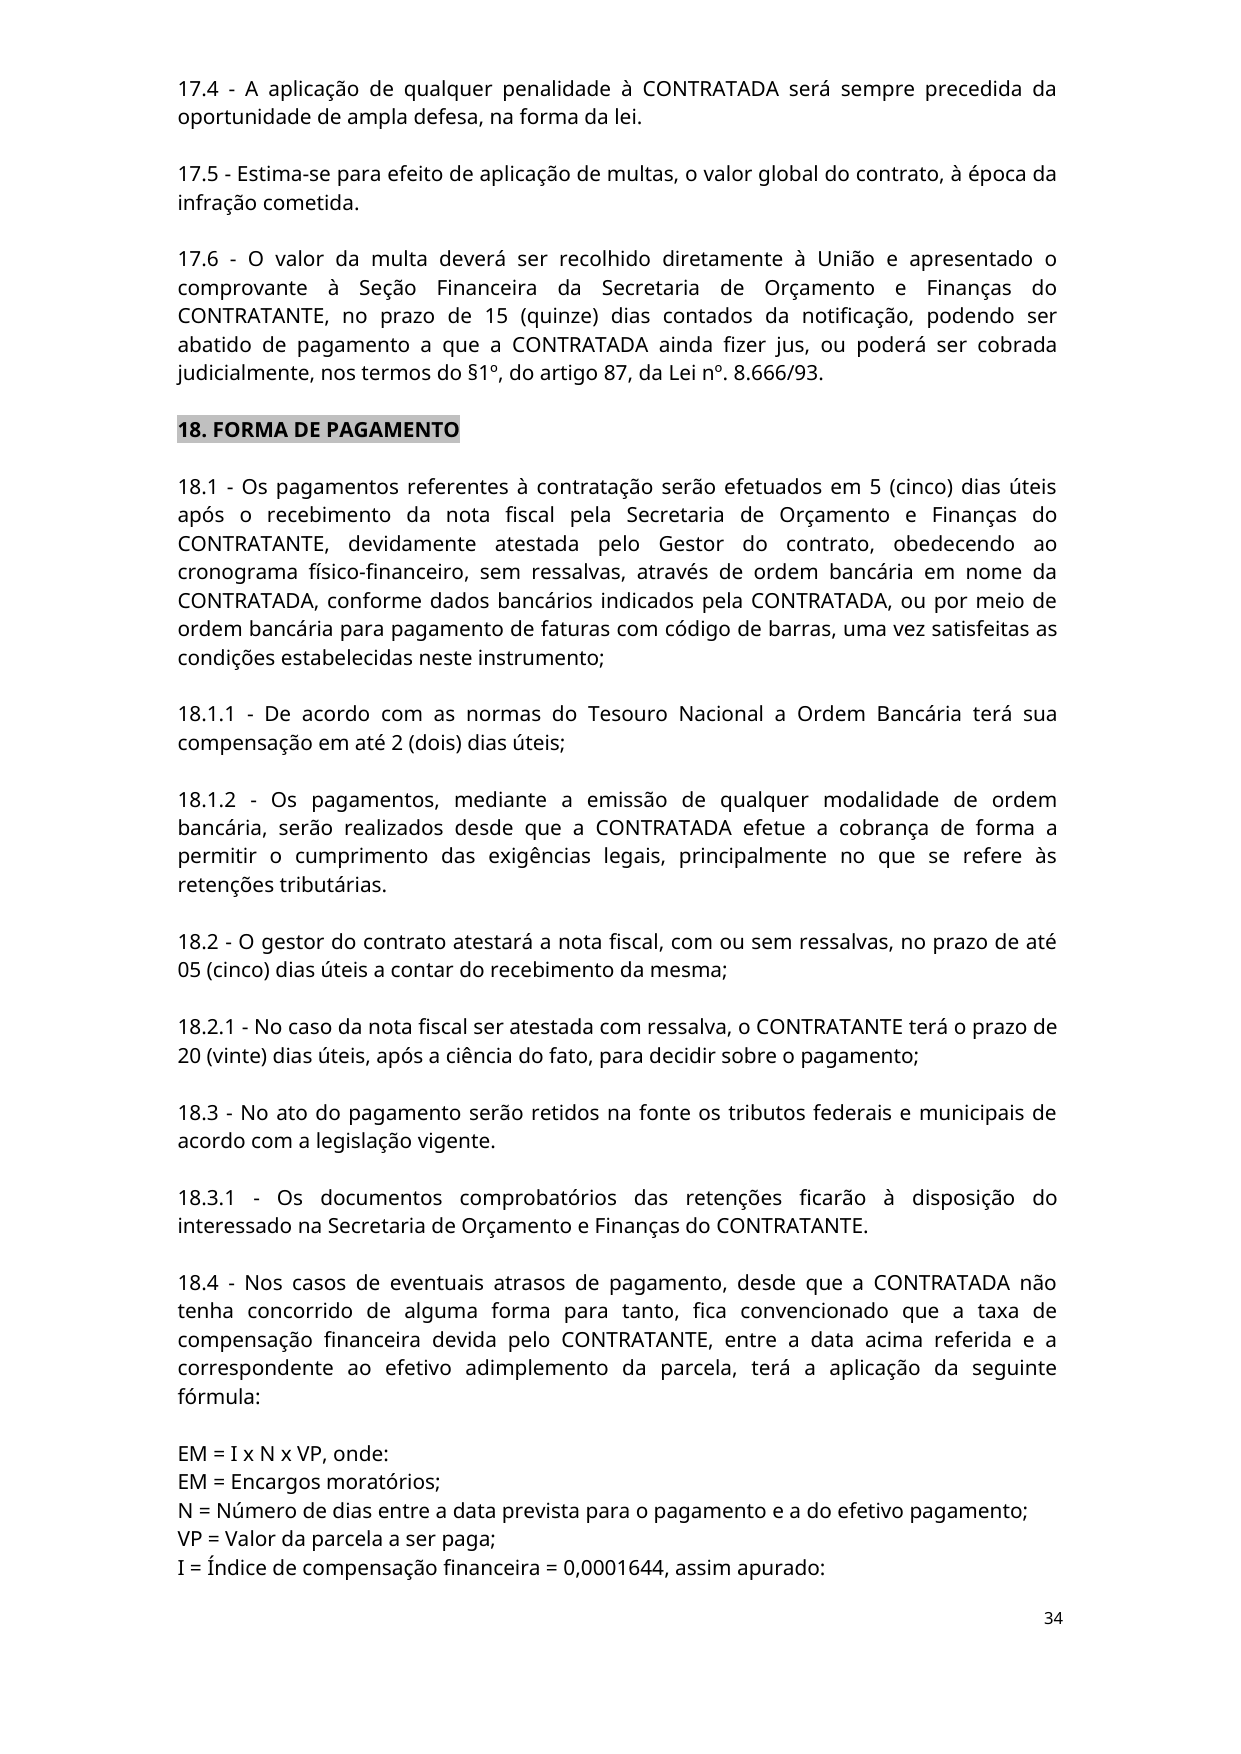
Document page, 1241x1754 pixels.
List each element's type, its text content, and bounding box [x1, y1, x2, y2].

text 17.4 - A aplicação de qualquer penalidade à CONTRATADA será sempre precedida da oportunidade de ampla defesa, na forma da lei. [177, 74, 1058, 131]
text 18.3 - No ato do pagamento serão retidos na fonte os tributos federais e municipais de acordo com a legislação vigente. [177, 1098, 1058, 1154]
text N = Número de dias entre a data prevista para o pagamento e a do efetivo pagamento; [177, 1496, 1058, 1524]
text 18.1.2 - Os pagamentos, mediante a emissão de qualquer modalidade de ordem bancária, serão realizados desde que a CONTRATADA efetue a cobrança de forma a permitir o cumprimento das exigências legais, principalmente no que se refere às retenções tributárias. [177, 785, 1058, 898]
text 18.3.1 - Os documentos comprobatórios das retenções ficarão à disposição do interessado na Secretaria de Orçamento e Finanças do CONTRATANTE. [177, 1183, 1058, 1240]
text VP = Valor da parcela a ser paga; [177, 1524, 1058, 1553]
text EM = Encargos moratórios; [177, 1467, 1058, 1496]
text 17.5 - Estima-se para efeito de aplicação de multas, o valor global do contrato, à época da infração cometida. [177, 159, 1058, 216]
text 17.6 - O valor da multa deverá ser recolhido diretamente à União e apresentado o comprovante à Seção Financeira da Secretaria de Orçamento e Finanças do CONTRATANTE, no prazo de 15 (quinze) dias contados da notificação, podendo ser abatido de pagamento a que a CONTRATADA ainda fizer jus, ou poderá ser cobrada judicialmente, nos termos do §1º, do artigo 87, da Lei nº. 8.666/93. [177, 244, 1058, 387]
text 18.1 - Os pagamentos referentes à contratação serão efetuados em 5 (cinco) dias úteis após o recebimento da nota fiscal pela Secretaria de Orçamento e Finanças do CONTRATANTE, devidamente atestada pelo Gestor do contrato, obedecendo ao cronograma físico-financeiro, sem ressalvas, através de ordem bancária em nome da CONTRATADA, conforme dados bancários indicados pela CONTRATADA, ou por meio de ordem bancária para pagamento de faturas com código de barras, uma vez satisfeitas as condições estabelecidas neste instrumento; [177, 472, 1058, 671]
text 18. FORMA DE PAGAMENTO [177, 415, 1058, 443]
text EM = I x N x VP, onde: [177, 1439, 1058, 1467]
text 18.1.1 - De acordo com as normas do Tesouro Nacional a Ordem Bancária terá sua compensação em até 2 (dois) dias úteis; [177, 699, 1058, 756]
text 18.2 - O gestor do contrato atestará a nota fiscal, com ou sem ressalvas, no prazo de até 05 (cinco) dias úteis a contar do recebimento da mesma; [177, 927, 1058, 984]
text I = Índice de compensação financeira = 0,0001644, assim apurado: [177, 1553, 1058, 1581]
text 18.2.1 - No caso da nota fiscal ser atestada com ressalva, o CONTRATANTE terá o prazo de 20 (vinte) dias úteis, após a ciência do fato, para decidir sobre o pagamento; [177, 1012, 1058, 1069]
text 18.4 - Nos casos de eventuais atrasos de pagamento, desde que a CONTRATADA não tenha concorrido de alguma forma para tanto, fica convencionado que a taxa de compensação financeira devida pelo CONTRATANTE, entre a data acima referida e a correspondente ao efetivo adimplemento da parcela, terá a aplicação da seguinte fórmula: [177, 1268, 1058, 1410]
